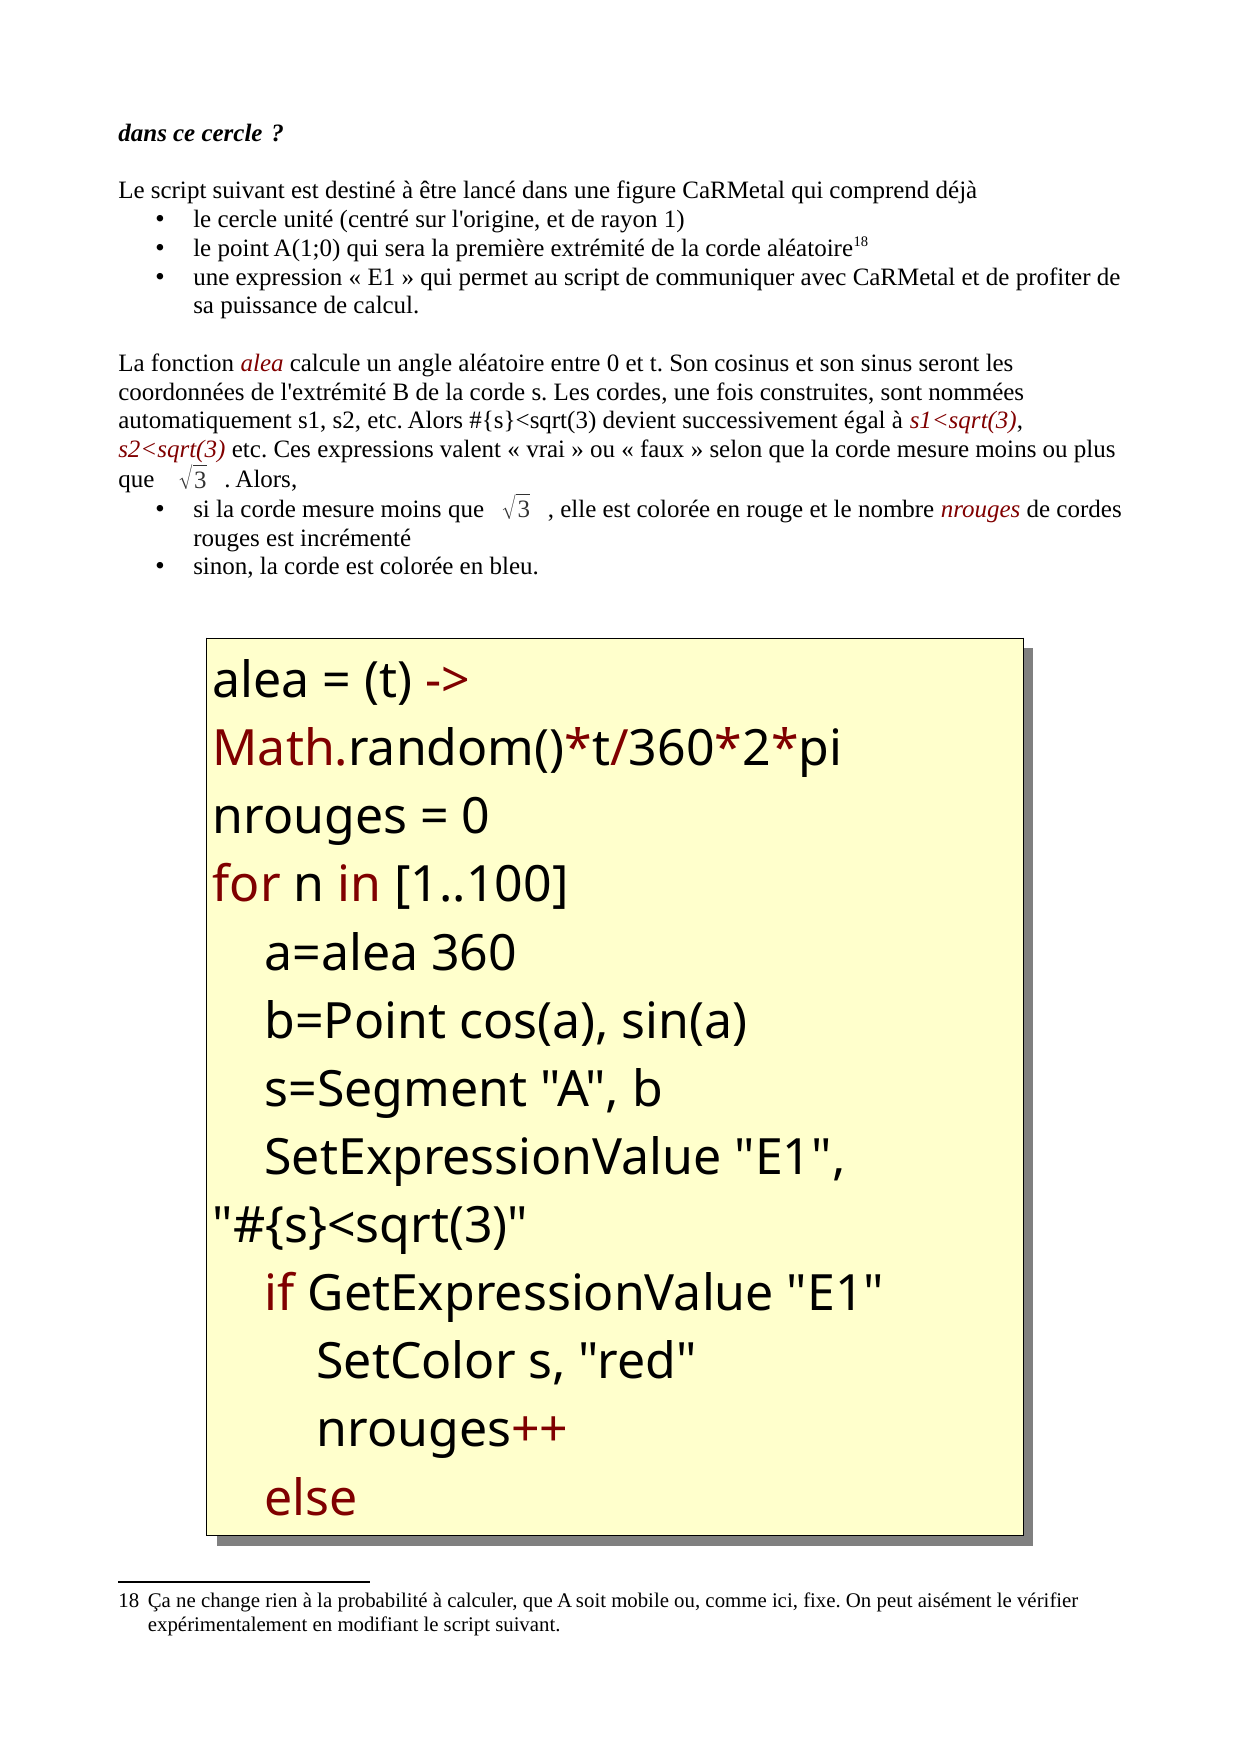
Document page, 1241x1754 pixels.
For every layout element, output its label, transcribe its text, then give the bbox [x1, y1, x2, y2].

text Le script suivant est destiné à être lancé dans une figure CaRMetal qui comprend déjà [118, 176, 1122, 204]
list le cercle unité (centré sur l'origine, et de rayon 1) [156, 204, 1122, 233]
list si la corde mesure moins que, elle est colorée en rouge et le nombre nrouges de cordes rouges est incrémenté [156, 493, 1122, 551]
list Ça ne change rien à la probabilité à calculer, que A soit mobile ou, comme ici, fixe. On peut aisément le vérifier expérimentalement en modifiant le script suivant. [118, 1588, 1122, 1636]
list le point A(1;0) qui sera la première extrémité de la corde aléatoire [156, 233, 1122, 262]
table_header alea = (t) -> Math.random()*t/360*2*pi nrouges = 0 for n in [1..100] a=alea 360 b=Point cos(a), sin(a) s=Segment "A", b SetExpressionValue "E1", "#{s}<sqrt(3)" if GetExpressionValue "E1" SetColor s, "red" nrouges++ else [207, 639, 1023, 1535]
text dans ce cercle ? [118, 118, 1122, 147]
list une expression « E1 » qui permet au script de communiquer avec CaRMetal et de profiter de sa puissance de calcul. [156, 262, 1122, 319]
list sinon, la corde est colorée en bleu. [156, 551, 1122, 580]
text La fonction alea calcule un angle aléatoire entre 0 et t. Son cosinus et son sinus seront les coordonnées de l'extrémité B de la corde s. Les cordes, une fois construites, sont nommées automatiquement s1, s2, etc. Alors #{s}<sqrt(3) devient successivement égal à s1<sqrt(3), s2<sqrt(3) etc. Ces expressions valent « vrai » ou « faux » selon que la corde mesure moins ou plus que . Alors, [118, 348, 1122, 493]
